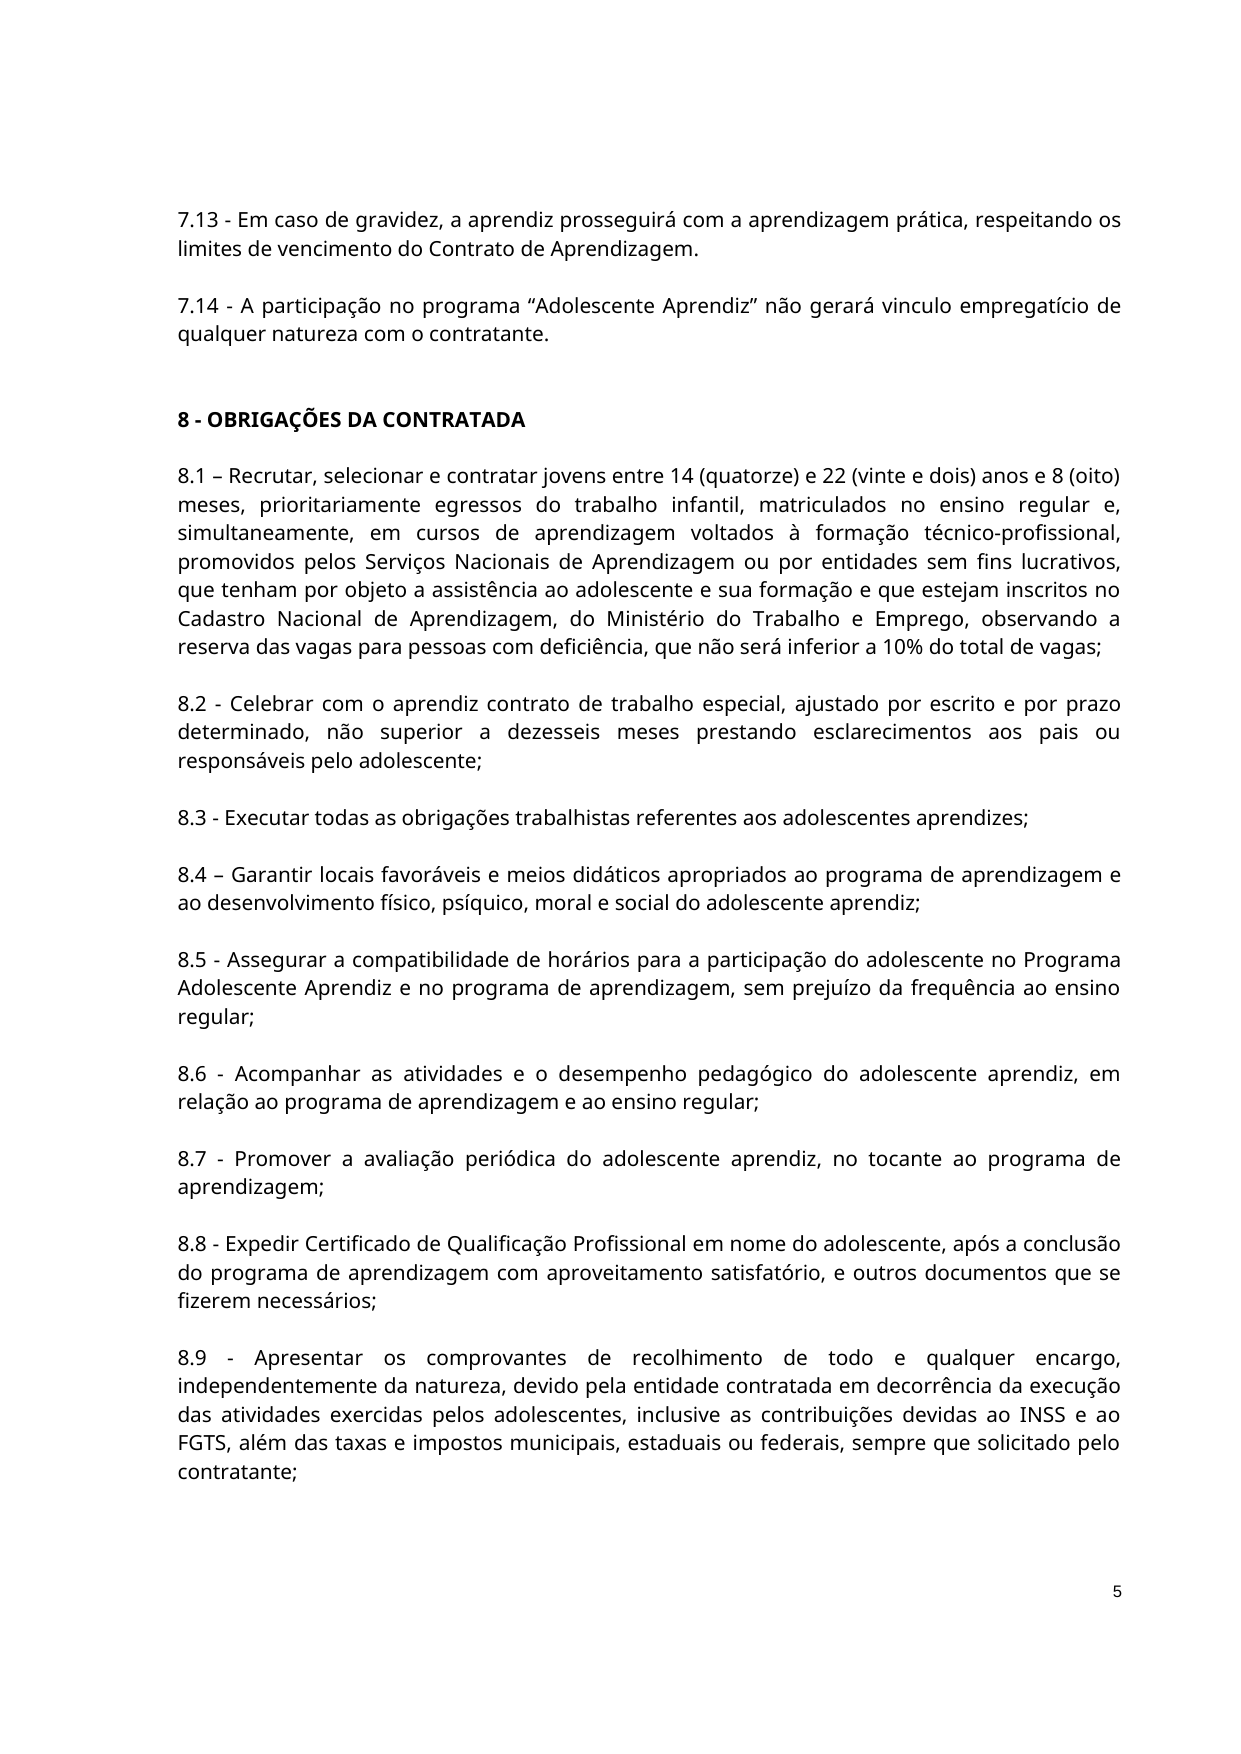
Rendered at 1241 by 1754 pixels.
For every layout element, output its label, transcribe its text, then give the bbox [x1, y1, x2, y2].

text 8.3 - Executar todas as obrigações trabalhistas referentes aos adolescentes aprendizes; [177, 803, 1122, 831]
text 7.13 - Em caso de gravidez, a aprendiz prosseguirá com a aprendizagem prática, respeitando os limites de vencimento do Contrato de Aprendizagem. [177, 206, 1122, 262]
text 8.4 – Garantir locais favoráveis e meios didáticos apropriados ao programa de aprendizagem e ao desenvolvimento físico, psíquico, moral e social do adolescente aprendiz; [177, 860, 1122, 917]
text 8.8 - Expedir Certificado de Qualificação Profissional em nome do adolescente, após a conclusão do programa de aprendizagem com aproveitamento satisfatório, e outros documentos que se fizerem necessários; [177, 1229, 1122, 1315]
text 8.2 - Celebrar com o aprendiz contrato de trabalho especial, ajustado por escrito e por prazo determinado, não superior a dezesseis meses prestando esclarecimentos aos pais ou responsáveis pelo adolescente; [177, 689, 1122, 774]
text 8.7 - Promover a avaliação periódica do adolescente aprendiz, no tocante ao programa de aprendizagem; [177, 1144, 1122, 1201]
text 7.14 - A participação no programa “Adolescente Aprendiz” não gerará vinculo empregatício de qualquer natureza com o contratante. [177, 291, 1122, 348]
text 8.1 – Recrutar, selecionar e contratar jovens entre 14 (quatorze) e 22 (vinte e dois) anos e 8 (oito) meses, prioritariamente egressos do trabalho infantil, matriculados no ensino regular e, simultaneamente, em cursos de aprendizagem voltados à formação técnico-profissional, promovidos pelos Serviços Nacionais de Aprendizagem ou por entidades sem fins lucrativos, que tenham por objeto a assistência ao adolescente e sua formação e que estejam inscritos no Cadastro Nacional de Aprendizagem, do Ministério do Trabalho e Emprego, observando a reserva das vagas para pessoas com deficiência, que não será inferior a 10% do total de vagas; [177, 462, 1122, 661]
text 8 - OBRIGAÇÕES DA CONTRATADA [177, 405, 1122, 433]
text 8.5 - Assegurar a compatibilidade de horários para a participação do adolescente no Programa Adolescente Aprendiz e no programa de aprendizagem, sem prejuízo da frequência ao ensino regular; [177, 945, 1122, 1030]
text 8.9 - Apresentar os comprovantes de recolhimento de todo e qualquer encargo, independentemente da natureza, devido pela entidade contratada em decorrência da execução das atividades exercidas pelos adolescentes, inclusive as contribuições devidas ao INSS e ao FGTS, além das taxas e impostos municipais, estaduais ou federais, sempre que solicitado pelo contratante; [177, 1343, 1122, 1485]
text 8.6 - Acompanhar as atividades e o desempenho pedagógico do adolescente aprendiz, em relação ao programa de aprendizagem e ao ensino regular; [177, 1059, 1122, 1116]
